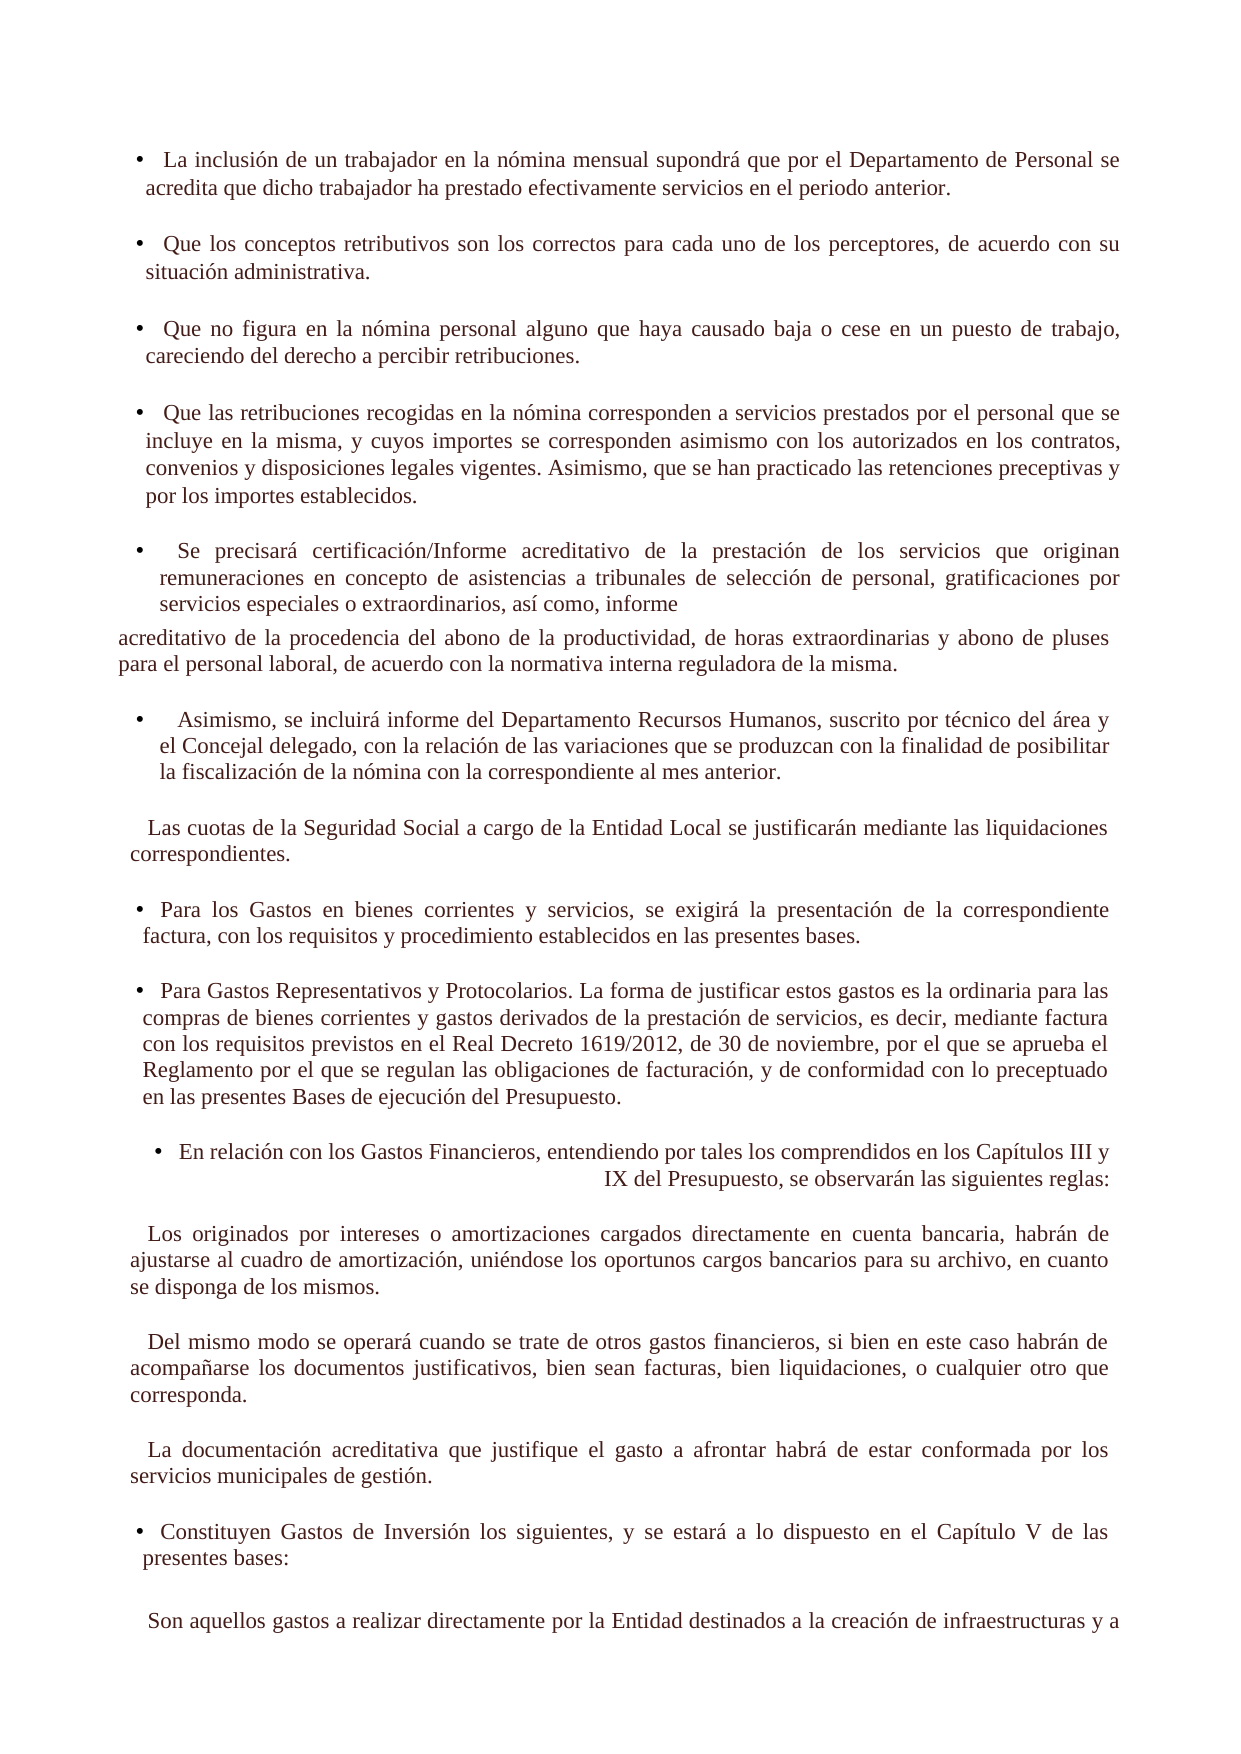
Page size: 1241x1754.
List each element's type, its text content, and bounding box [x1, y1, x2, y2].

list Se precisará certificación/Informe acreditativo de la prestación de los servicios que originan remuneraciones en concepto de asistencias a tribunales de selección de personal, gratificaciones por servicios especiales o extraordinarios, así como, informe [118, 537, 1122, 617]
list Para Gastos Representativos y Protocolarios. La forma de justificar estos gastos es la ordinaria para las compras de bienes corrientes y gastos derivados de la prestación de servicios, es decir, mediante factura con los requisitos previstos en el Real Decreto 1619/2012, de 30 de noviembre, por el que se aprueba el Reglamento por el que se regulan las obligaciones de facturación, y de conformidad con lo preceptuado en las presentes Bases de ejecución del Presupuesto. [118, 977, 1111, 1109]
text acreditativo de la procedencia del abono de la productividad, de horas extraordinarias y abono de pluses para el personal laboral, de acuerdo con la normativa interna reguladora de la misma. [118, 624, 1111, 677]
text Los originados por intereses o amortizaciones cargados directamente en cuenta bancaria, habrán de ajustarse al cuadro de amortización, uniéndose los oportunos cargos bancarios para su archivo, en cuanto se disponga de los mismos. [130, 1220, 1111, 1299]
list Que no figura en la nómina personal alguno que haya causado baja o cese en un puesto de trabajo, careciendo del derecho a percibir retribuciones. [118, 315, 1122, 369]
text Del mismo modo se operará cuando se trate de otros gastos financieros, si bien en este caso habrán de acompañarse los documentos justificativos, bien sean facturas, bien liquidaciones, o cualquier otro que corresponda. [130, 1328, 1111, 1407]
list Que los conceptos retributivos son los correctos para cada uno de los perceptores, de acuerdo con su situación administrativa. [118, 230, 1122, 284]
list Para los Gastos en bienes corrientes y servicios, se exigirá la presentación de la correspondiente factura, con los requisitos y procedimiento establecidos en las presentes bases. [118, 896, 1111, 948]
list La inclusión de un trabajador en la nómina mensual supondrá que por el Departamento de Personal se acredita que dicho trabajador ha prestado efectivamente servicios en el periodo anterior. [118, 146, 1122, 200]
text Las cuotas de la Seguridad Social a cargo de la Entidad Local se justificarán mediante las liquidaciones correspondientes. [130, 814, 1111, 867]
list En relación con los Gastos Financieros, entendiendo por tales los comprendidos en los Capítulos III y IX del Presupuesto, se observarán las siguientes reglas: [118, 1138, 1111, 1191]
text Son aquellos gastos a realizar directamente por la Entidad destinados a la creación de infraestructuras y a [130, 1607, 1122, 1633]
text La documentación acreditativa que justifique el gasto a afrontar habrá de estar conformada por los servicios municipales de gestión. [130, 1436, 1111, 1489]
list Constituyen Gastos de Inversión los siguientes, y se estará a lo dispuesto en el Capítulo V de las presentes bases: [118, 1518, 1111, 1571]
list Asimismo, se incluirá informe del Departamento Recursos Humanos, suscrito por técnico del área y el Concejal delegado, con la relación de las variaciones que se produzcan con la finalidad de posibilitar la fiscalización de la nómina con la correspondiente al mes anterior. [118, 706, 1111, 785]
list Que las retribuciones recogidas en la nómina corresponden a servicios prestados por el personal que se incluye en la misma, y cuyos importes se corresponden asimismo con los autorizados en los contratos, convenios y disposiciones legales vigentes. Asimismo, que se han practicado las retenciones preceptivas y por los importes establecidos. [118, 399, 1122, 508]
